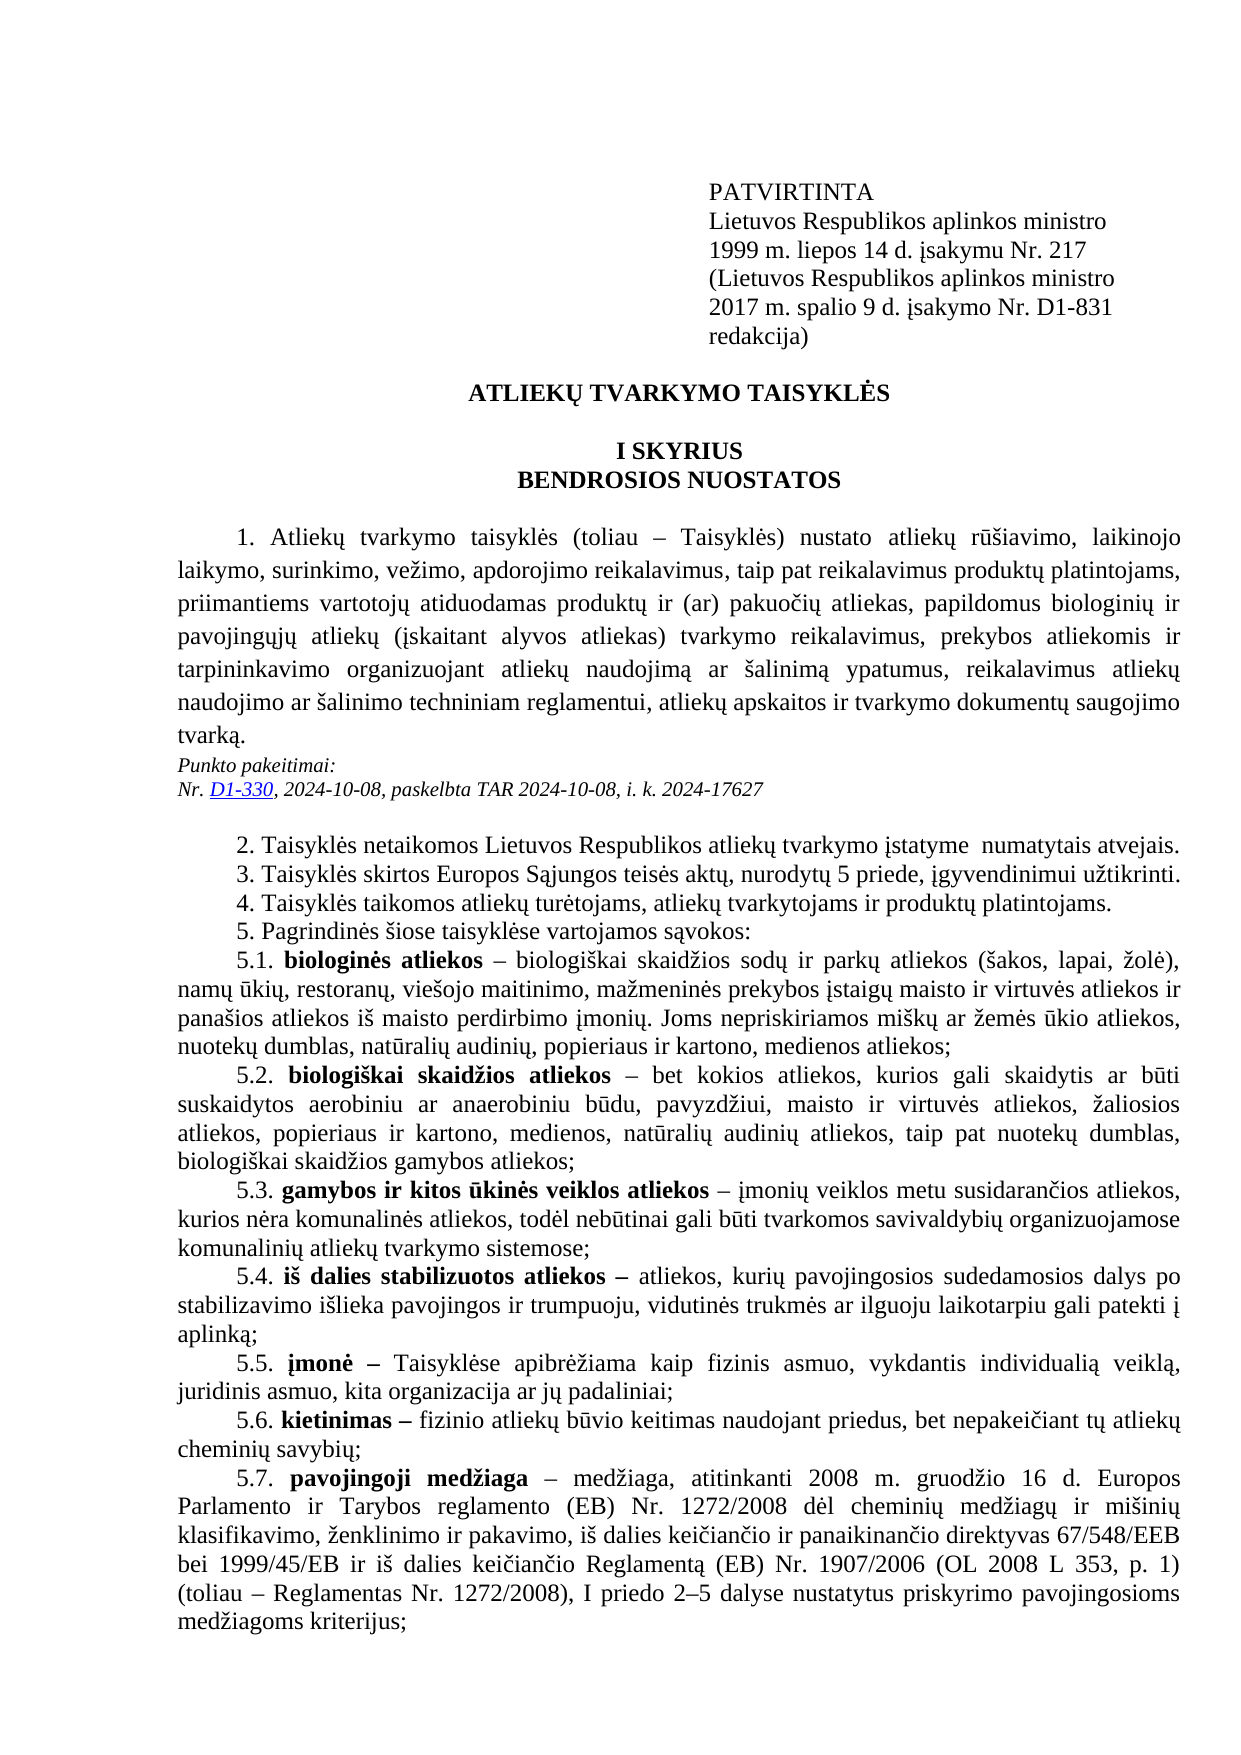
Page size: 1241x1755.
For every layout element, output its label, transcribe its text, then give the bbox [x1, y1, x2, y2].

text Nr. D1-330, 2024-10-08, paskelbta TAR 2024-10-08, i. k. 2024-17627 [177, 777, 1181, 801]
text 5.4. iš dalies stabilizuotos atliekos – atliekos, kurių pavojingosios sudedamosios dalys po stabilizavimo išlieka pavojingos ir trumpuoju, vidutinės trukmės ar ilguoju laikotarpiu gali patekti į aplinką; [177, 1261, 1181, 1348]
text 1999 m. liepos 14 d. įsakymu Nr. 217 [709, 235, 1181, 263]
text 5.5. įmonė – Taisyklėse apibrėžiama kaip fizinis asmuo, vykdantis individualią veiklą, juridinis asmuo, kita organizacija ar jų padaliniai; [177, 1348, 1181, 1405]
text Lietuvos Respublikos aplinkos ministro [709, 206, 1181, 235]
text 2017 m. spalio 9 d. įsakymo Nr. D1-831 redakcija) [709, 292, 1181, 350]
text 5.7. pavojingoji medžiaga – medžiaga, atitinkanti 2008 m. gruodžio 16 d. Europos Parlamento ir Tarybos reglamento (EB) Nr. 1272/2008 dėl cheminių medžiagų ir mišinių klasifikavimo, ženklinimo ir pakavimo, iš dalies keičiančio ir panaikinančio direktyvas 67/548/EEB bei 1999/45/EB ir iš dalies keičiančio Reglamentą (EB) Nr. 1907/2006 (OL 2008 L 353, p. 1) (toliau – Reglamentas Nr. 1272/2008), I priedo 2–5 dalyse nustatytus priskyrimo pavojingosioms medžiagoms kriterijus; [177, 1463, 1181, 1635]
text I SKYRIUS [177, 436, 1181, 465]
text ATLIEKŲ TVARKYMO TAISYKLĖS [177, 378, 1181, 407]
text 5.2. biologiškai skaidžios atliekos – bet kokios atliekos, kurios gali skaidytis ar būti suskaidytos aerobiniu ar anaerobiniu būdu, pavyzdžiui, maisto ir virtuvės atliekos, žaliosios atliekos, popieriaus ir kartono, medienos, natūralių audinių atliekos, taip pat nuotekų dumblas, biologiškai skaidžios gamybos atliekos; [177, 1060, 1181, 1175]
text 2. Taisyklės netaikomos Lietuvos Respublikos atliekų tvarkymo įstatyme numatytais atvejais. [177, 830, 1181, 859]
text 5.6. kietinimas – fizinio atliekų būvio keitimas naudojant priedus, bet nepakeičiant tų atliekų cheminių savybių; [177, 1405, 1181, 1463]
text BENDROSIOS NUOSTATOS [177, 465, 1181, 493]
text 5.3. gamybos ir kitos ūkinės veiklos atliekos – įmonių veiklos metu susidarančios atliekos, kurios nėra komunalinės atliekos, todėl nebūtinai gali būti tvarkomos savivaldybių organizuojamose komunalinių atliekų tvarkymo sistemose; [177, 1175, 1181, 1261]
text 4. Taisyklės taikomos atliekų turėtojams, atliekų tvarkytojams ir produktų platintojams. [177, 888, 1181, 916]
text PATVIRTINTA [709, 177, 1181, 206]
text 3. Taisyklės skirtos Europos Sąjungos teisės aktų, nurodytų 5 priede, įgyvendinimui užtikrinti. [177, 859, 1181, 888]
text (Lietuvos Respublikos aplinkos ministro [709, 263, 1181, 292]
text 5. Pagrindinės šiose taisyklėse vartojamos sąvokos: [177, 916, 1181, 945]
text 1. Atliekų tvarkymo taisyklės (toliau – Taisyklės) nustato atliekų rūšiavimo, laikinojo laikymo, surinkimo, vežimo, apdorojimo reikalavimus, taip pat reikalavimus produktų platintojams, priimantiems vartotojų atiduodamas produktų ir (ar) pakuočių atliekas, papildomus biologinių ir pavojingųjų atliekų (įskaitant alyvos atliekas) tvarkymo reikalavimus, prekybos atliekomis ir tarpininkavimo organizuojant atliekų naudojimą ar šalinimą ypatumus, reikalavimus atliekų naudojimo ar šalinimo techniniam reglamentui, atliekų apskaitos ir tvarkymo dokumentų saugojimo tvarką. [177, 522, 1181, 749]
text 5.1. biologinės atliekos – biologiškai skaidžios sodų ir parkų atliekos (šakos, lapai, žolė), namų ūkių, restoranų, viešojo maitinimo, mažmeninės prekybos įstaigų maisto ir virtuvės atliekos ir panašios atliekos iš maisto perdirbimo įmonių. Joms nepriskiriamos miškų ar žemės ūkio atliekos, nuotekų dumblas, natūralių audinių, popieriaus ir kartono, medienos atliekos; [177, 945, 1181, 1060]
text Punkto pakeitimai: [177, 753, 1181, 777]
